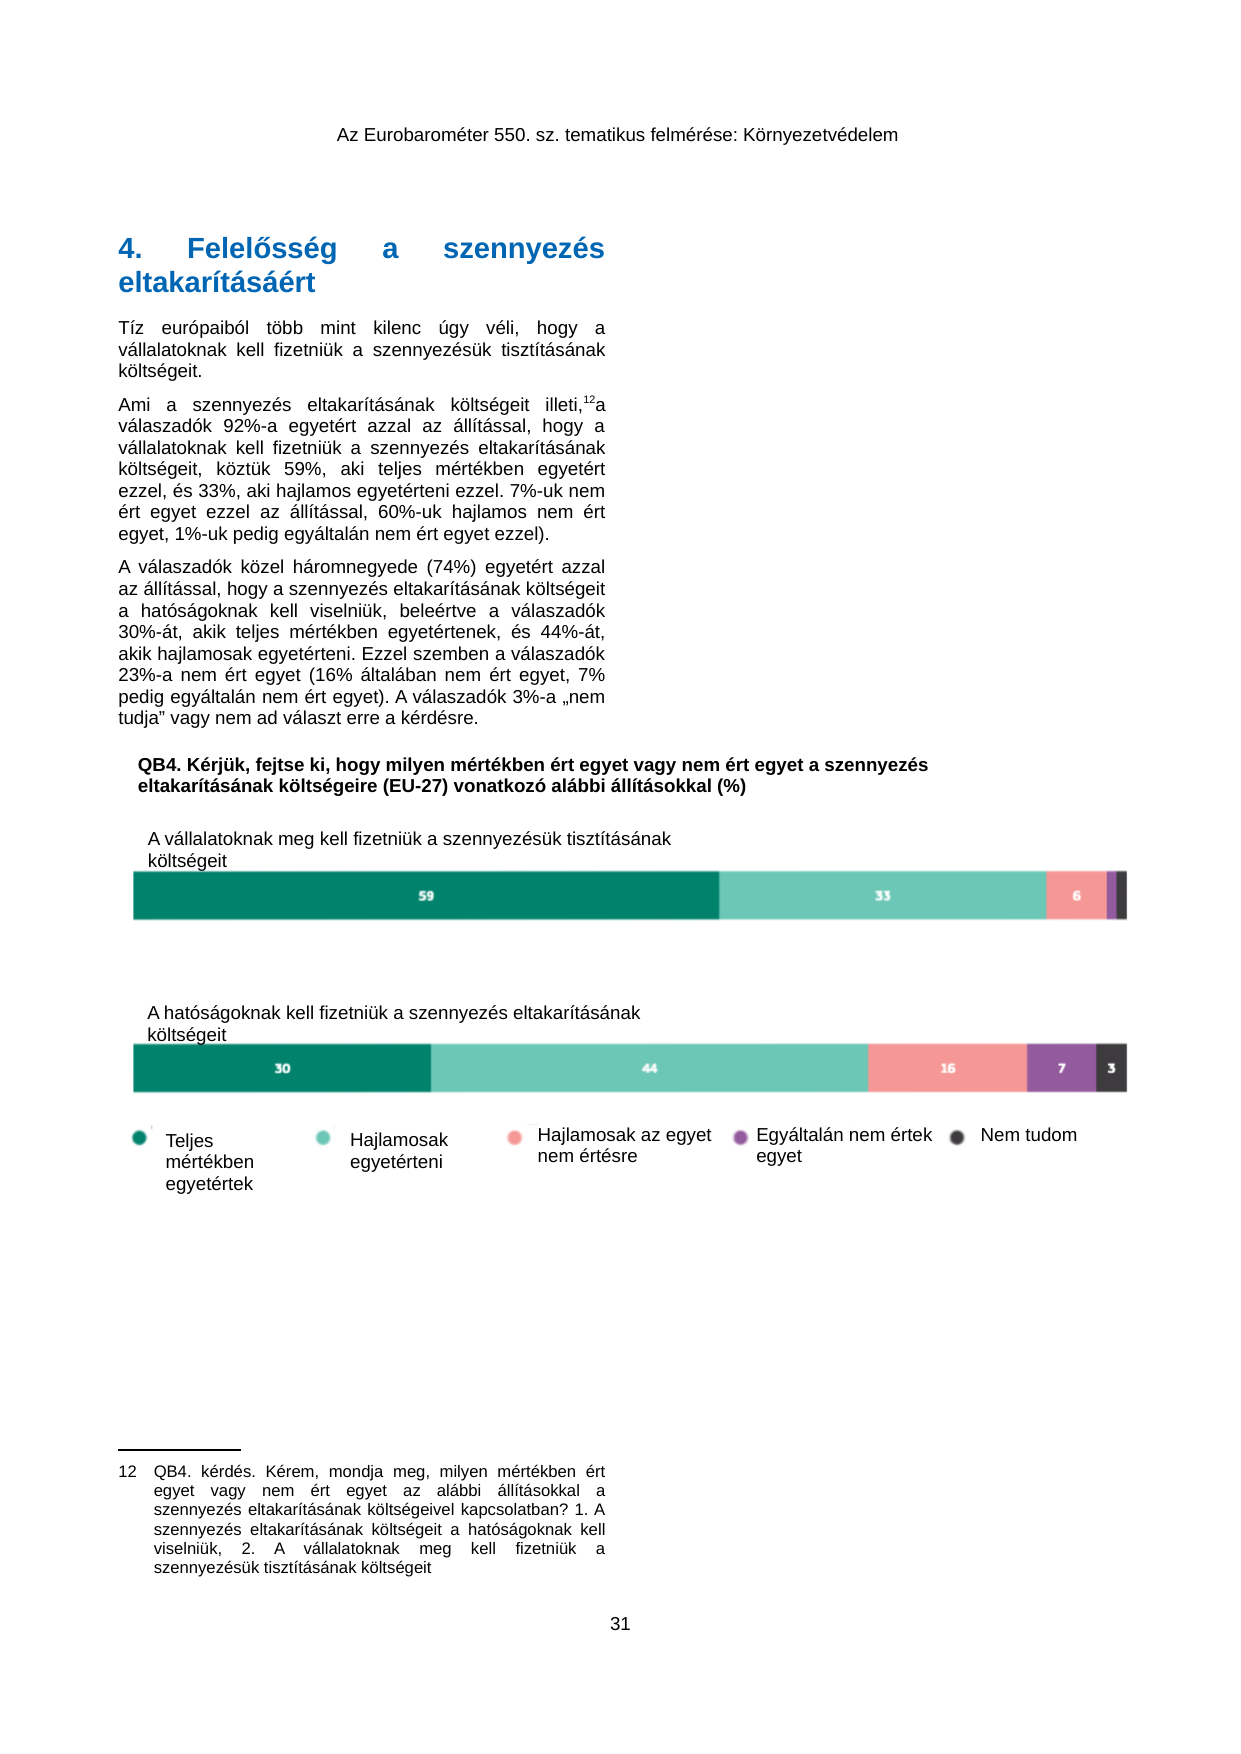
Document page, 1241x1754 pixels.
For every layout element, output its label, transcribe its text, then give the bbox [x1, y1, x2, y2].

text QB4. kérdés. Kérem, mondja meg, milyen mértékben ért egyet vagy nem ért egyet az alábbi állításokkal a szennyezés eltakarításának költségeivel kapcsolatban? 1. A szennyezés eltakarításának költségeit a hatóságoknak kell viselniük, 2. A vállalatoknak meg kell fizetniük a szennyezésük tisztításának költségeit [118, 1462, 605, 1577]
subtitle 4. Felelősség a szennyezés eltakarításáért [118, 231, 605, 298]
text A válaszadók közel háromnegyede (74%) egyetért azzal az állítással, hogy a szennyezés eltakarításának költségeit a hatóságoknak kell viselniük, beleértve a válaszadók 30%-át, akik teljes mértékben egyetértenek, és 44%-át, akik hajlamosak egyetérteni. Ezzel szemben a válaszadók 23%-a nem ért egyet (16% általában nem ért egyet, 7% pedig egyáltalán nem ért egyet). A válaszadók 3%-a „nem tudja” vagy nem ad választ erre a kérdésre. [118, 556, 605, 729]
text Tíz európaiból több mint kilenc úgy véli, hogy a vállalatoknak kell fizetniük a szennyezésük tisztításának költségeit. [118, 317, 605, 382]
text Ami a szennyezés eltakarításának költségeit illeti,a válaszadók 92%-a egyetért azzal az állítással, hogy a vállalatoknak kell fizetniük a szennyezés eltakarításának költségeit, köztük 59%, aki teljes mértékben egyetért ezzel, és 33%, aki hajlamos egyetérteni ezzel. 7%-uk nem ért egyet ezzel az állítással, 60%-uk hajlamos nem ért egyet, 1%-uk pedig egyáltalán nem ért egyet ezzel). [118, 393, 605, 544]
picture [121, 852, 1132, 1111]
picture [121, 1116, 966, 1152]
